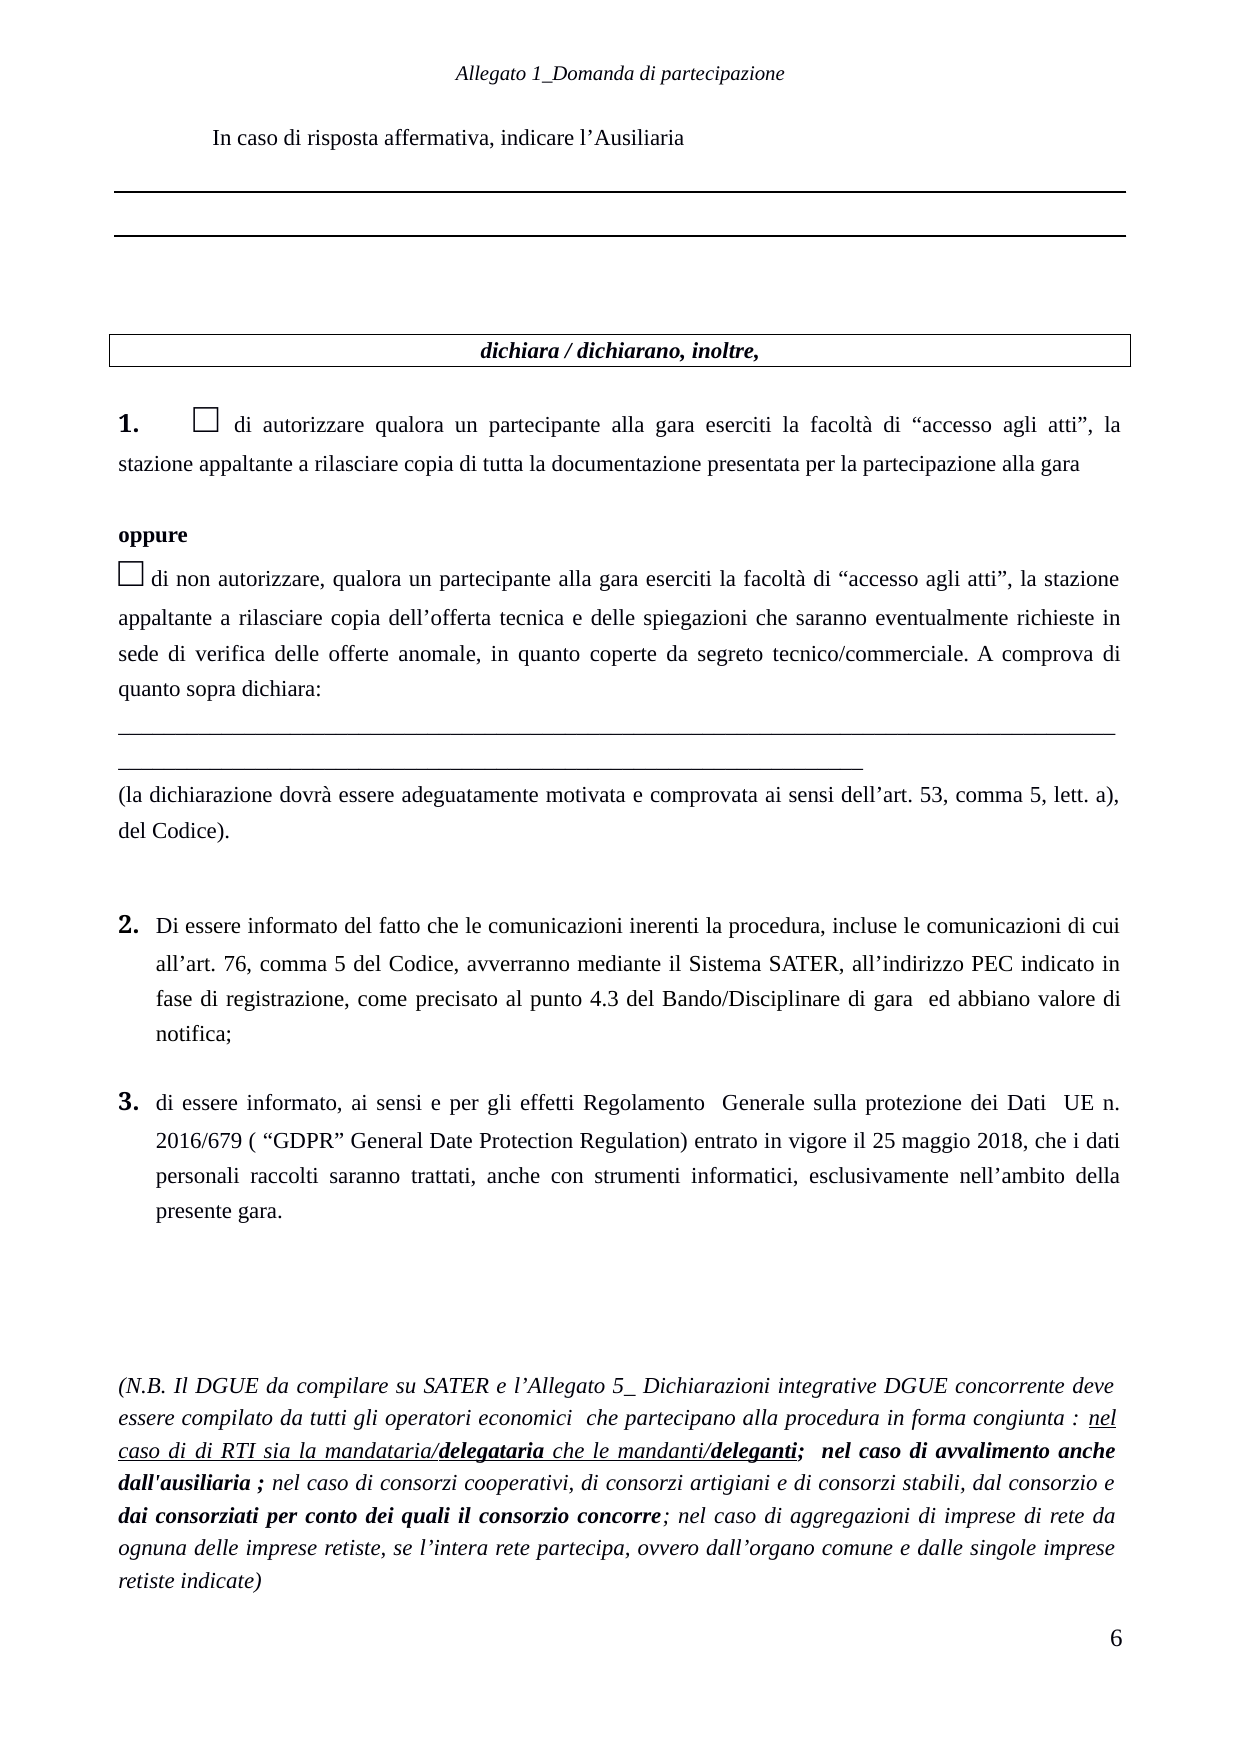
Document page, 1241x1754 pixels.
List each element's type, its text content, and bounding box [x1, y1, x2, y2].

text In caso di risposta affermativa, indicare l’Ausiliaria [207, 115, 1122, 150]
text oppure [118, 512, 1122, 547]
list Di essere informato del fatto che le comunicazioni inerenti la procedura, incluse le comunicazioni di cui all’art. 76, comma 5 del Codice, avverranno mediante il Sistema SATER, all’indirizzo PEC indicato in fase di registrazione, come precisato al punto 4.3 del Bando/Disciplinare di gara ed abbiano valore di notifica; [118, 905, 1122, 1047]
text dichiara / dichiarano, inoltre, [110, 335, 1130, 366]
text ________________________________________________________________________________________________________________________________________________________ [118, 702, 1122, 772]
list □ di autorizzare qualora un partecipante alla gara eserciti la facoltà di “accesso agli atti”, la stazione appaltante a rilasciare copia di tutta la documentazione presentata per la partecipazione alla gara [118, 393, 1122, 477]
text (N.B. Il DGUE da compilare su SATER e l’Allegato 5_ Dichiarazioni integrative DGUE concorrente deve essere compilato da tutti gli operatori economici che partecipano alla procedura in forma congiunta : nel caso di di RTI sia la mandataria/delegataria che le mandanti/deleganti; nel caso di avvalimento anche dall'ausiliaria ; nel caso di consorzi cooperativi, di consorzi artigiani e di consorzi stabili, dal consorzio e dai consorziati per conto dei quali il consorzio concorre; nel caso di aggregazioni di imprese di rete da ognuna delle imprese retiste, se l’intera rete partecipa, ovvero dall’organo comune e dalle singole imprese retiste indicate) [118, 1366, 1116, 1593]
text □ di non autorizzare, qualora un partecipante alla gara eserciti la facoltà di “accesso agli atti”, la stazione appaltante a rilasciare copia dell’offerta tecnica e delle spiegazioni che saranno eventualmente richieste in sede di verifica delle offerte anomale, in quanto coperte da segreto tecnico/commerciale. A comprova di quanto sopra dichiara: [118, 547, 1122, 702]
text (la dichiarazione dovrà essere adeguatamente motivata e comprovata ai sensi dell’art. 53, comma 5, lett. a), del Codice). [118, 772, 1122, 843]
list di essere informato, ai sensi e per gli effetti Regolamento Generale sulla protezione dei Dati UE n. 2016/679 ( “GDPR” General Date Protection Regulation) entrato in vigore il 25 maggio 2018, che i dati personali raccolti saranno trattati, anche con strumenti informatici, esclusivamente nell’ambito della presente gara. [118, 1082, 1122, 1224]
